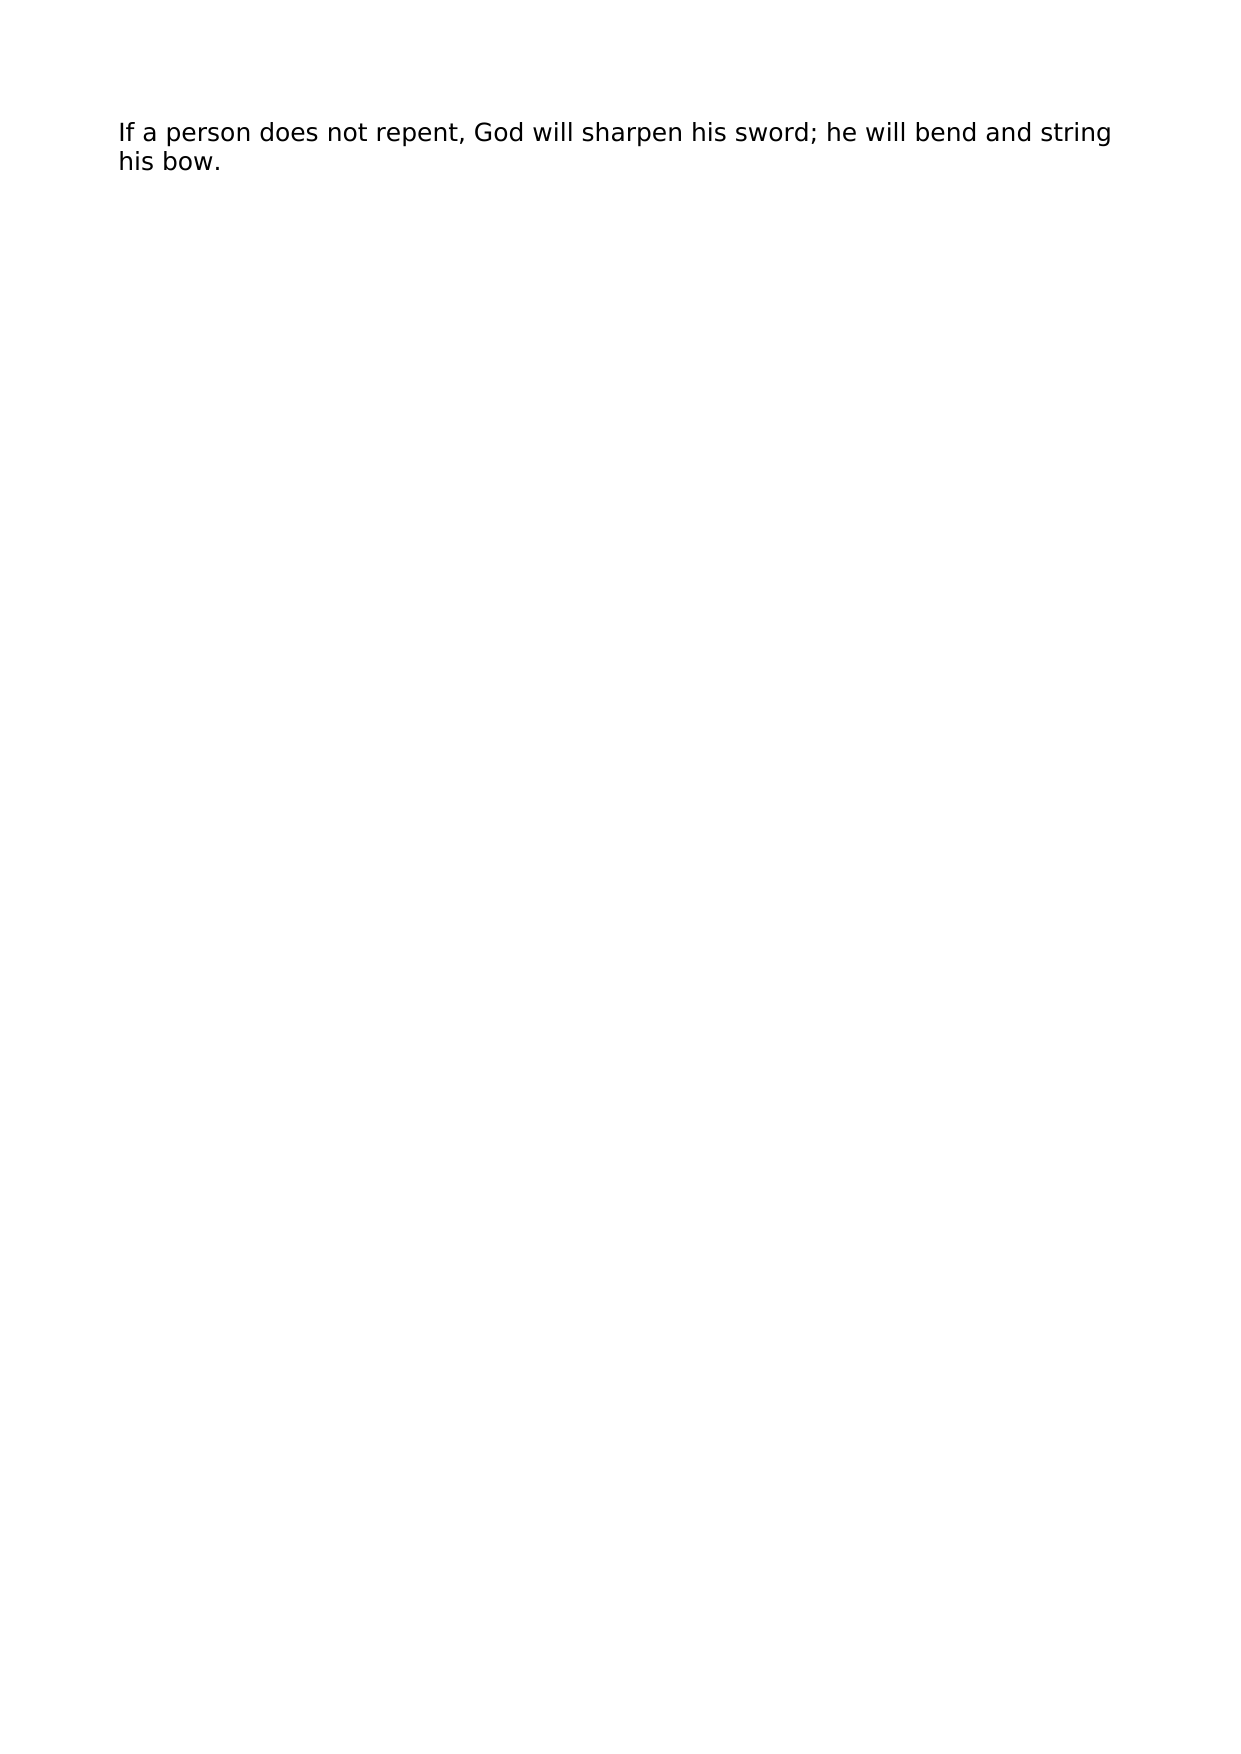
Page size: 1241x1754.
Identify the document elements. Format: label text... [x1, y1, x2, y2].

text If a person does not repent, God will sharpen his sword; he will bend and string his bow. [118, 118, 1122, 176]
